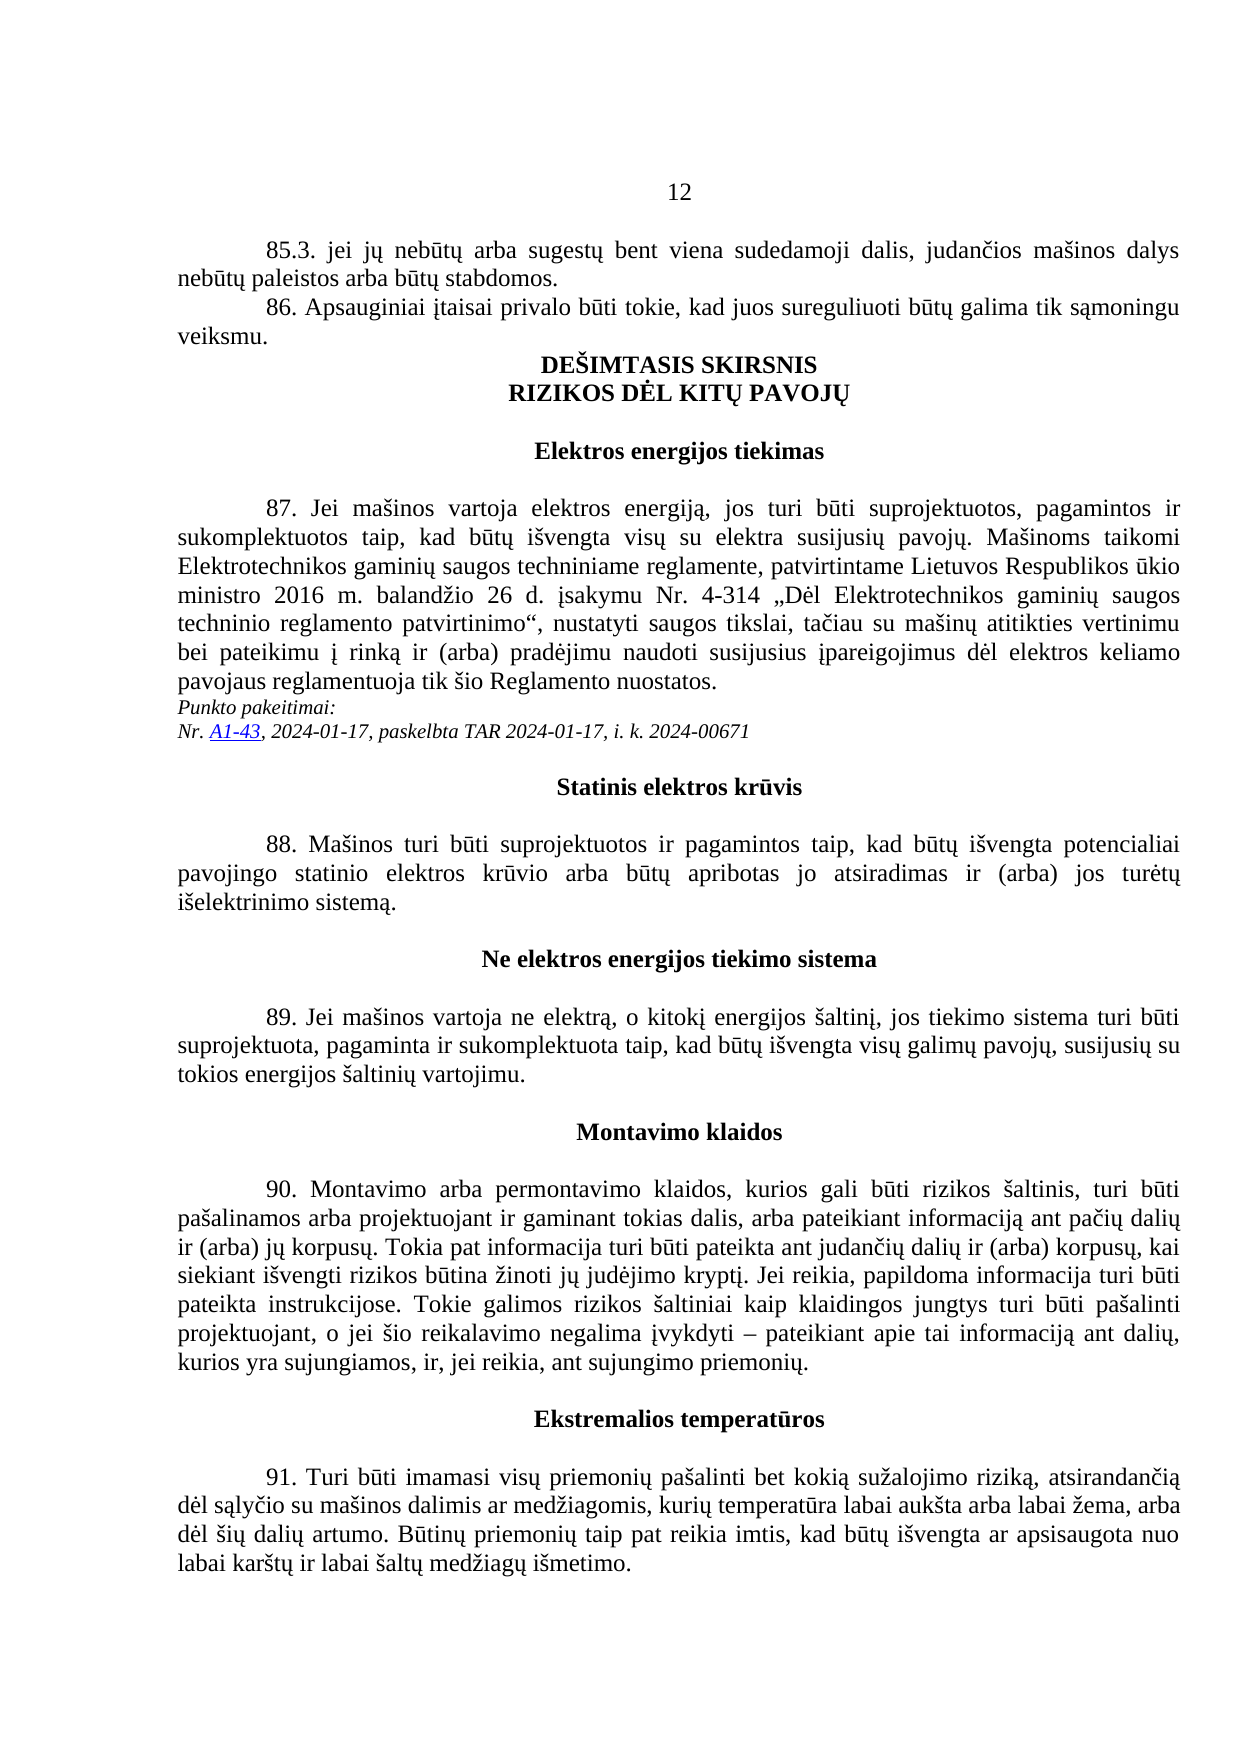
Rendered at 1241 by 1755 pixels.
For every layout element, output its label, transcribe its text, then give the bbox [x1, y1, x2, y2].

text Punkto pakeitimai: [177, 695, 1181, 719]
text Elektros energijos tiekimas [177, 436, 1181, 465]
text RIZIKOS DĖL KITŲ PAVOJŲ [177, 378, 1181, 407]
text Statinis elektros krūvis [177, 772, 1181, 800]
text Nr. A1-43, 2024-01-17, paskelbta TAR 2024-01-17, i. k. 2024-00671 [177, 719, 1181, 743]
text DEŠIMTASIS SKIRSNIS [177, 350, 1181, 378]
text 91. Turi būti imamasi visų priemonių pašalinti bet kokią sužalojimo riziką, atsirandančią dėl sąlyčio su mašinos dalimis ar medžiagomis, kurių temperatūra labai aukšta arba labai žema, arba dėl šių dalių artumo. Būtinų priemonių taip pat reikia imtis, kad būtų išvengta ar apsisaugota nuo labai karštų ir labai šaltų medžiagų išmetimo. [177, 1462, 1181, 1577]
text 88. Mašinos turi būti suprojektuotos ir pagamintos taip, kad būtų išvengta potencialiai pavojingo statinio elektros krūvio arba būtų apribotas jo atsiradimas ir (arba) jos turėtų išelektrinimo sistemą. [177, 829, 1181, 915]
text Ne elektros energijos tiekimo sistema [177, 944, 1181, 973]
text Ekstremalios temperatūros [177, 1404, 1181, 1433]
text 86. Apsauginiai įtaisai privalo būti tokie, kad juos sureguliuoti būtų galima tik sąmoningu veiksmu. [177, 292, 1181, 350]
text 87. Jei mašinos vartoja elektros energiją, jos turi būti suprojektuotos, pagamintos ir sukomplektuotos taip, kad būtų išvengta visų su elektra susijusių pavojų. Mašinoms taikomi Elektrotechnikos gaminių saugos techniniame reglamente, patvirtintame Lietuvos Respublikos ūkio ministro 2016 m. balandžio 26 d. įsakymu Nr. 4-314 „Dėl Elektrotechnikos gaminių saugos techninio reglamento patvirtinimo“, nustatyti saugos tikslai, tačiau su mašinų atitikties vertinimu bei pateikimu į rinką ir (arba) pradėjimu naudoti susijusius įpareigojimus dėl elektros keliamo pavojaus reglamentuoja tik šio Reglamento nuostatos. [177, 493, 1181, 695]
text 85.3. jei jų nebūtų arba sugestų bent viena sudedamoji dalis, judančios mašinos dalys nebūtų paleistos arba būtų stabdomos. [177, 235, 1181, 292]
text 90. Montavimo arba permontavimo klaidos, kurios gali būti rizikos šaltinis, turi būti pašalinamos arba projektuojant ir gaminant tokias dalis, arba pateikiant informaciją ant pačių dalių ir (arba) jų korpusų. Tokia pat informacija turi būti pateikta ant judančių dalių ir (arba) korpusų, kai siekiant išvengti rizikos būtina žinoti jų judėjimo kryptį. Jei reikia, papildoma informacija turi būti pateikta instrukcijose. Tokie galimos rizikos šaltiniai kaip klaidingos jungtys turi būti pašalinti projektuojant, o jei šio reikalavimo negalima įvykdyti – pateikiant apie tai informaciją ant dalių, kurios yra sujungiamos, ir, jei reikia, ant sujungimo priemonių. [177, 1174, 1181, 1375]
text 89. Jei mašinos vartoja ne elektrą, o kitokį energijos šaltinį, jos tiekimo sistema turi būti suprojektuota, pagaminta ir sukomplektuota taip, kad būtų išvengta visų galimų pavojų, susijusių su tokios energijos šaltinių vartojimu. [177, 1002, 1181, 1088]
text Montavimo klaidos [177, 1117, 1181, 1145]
